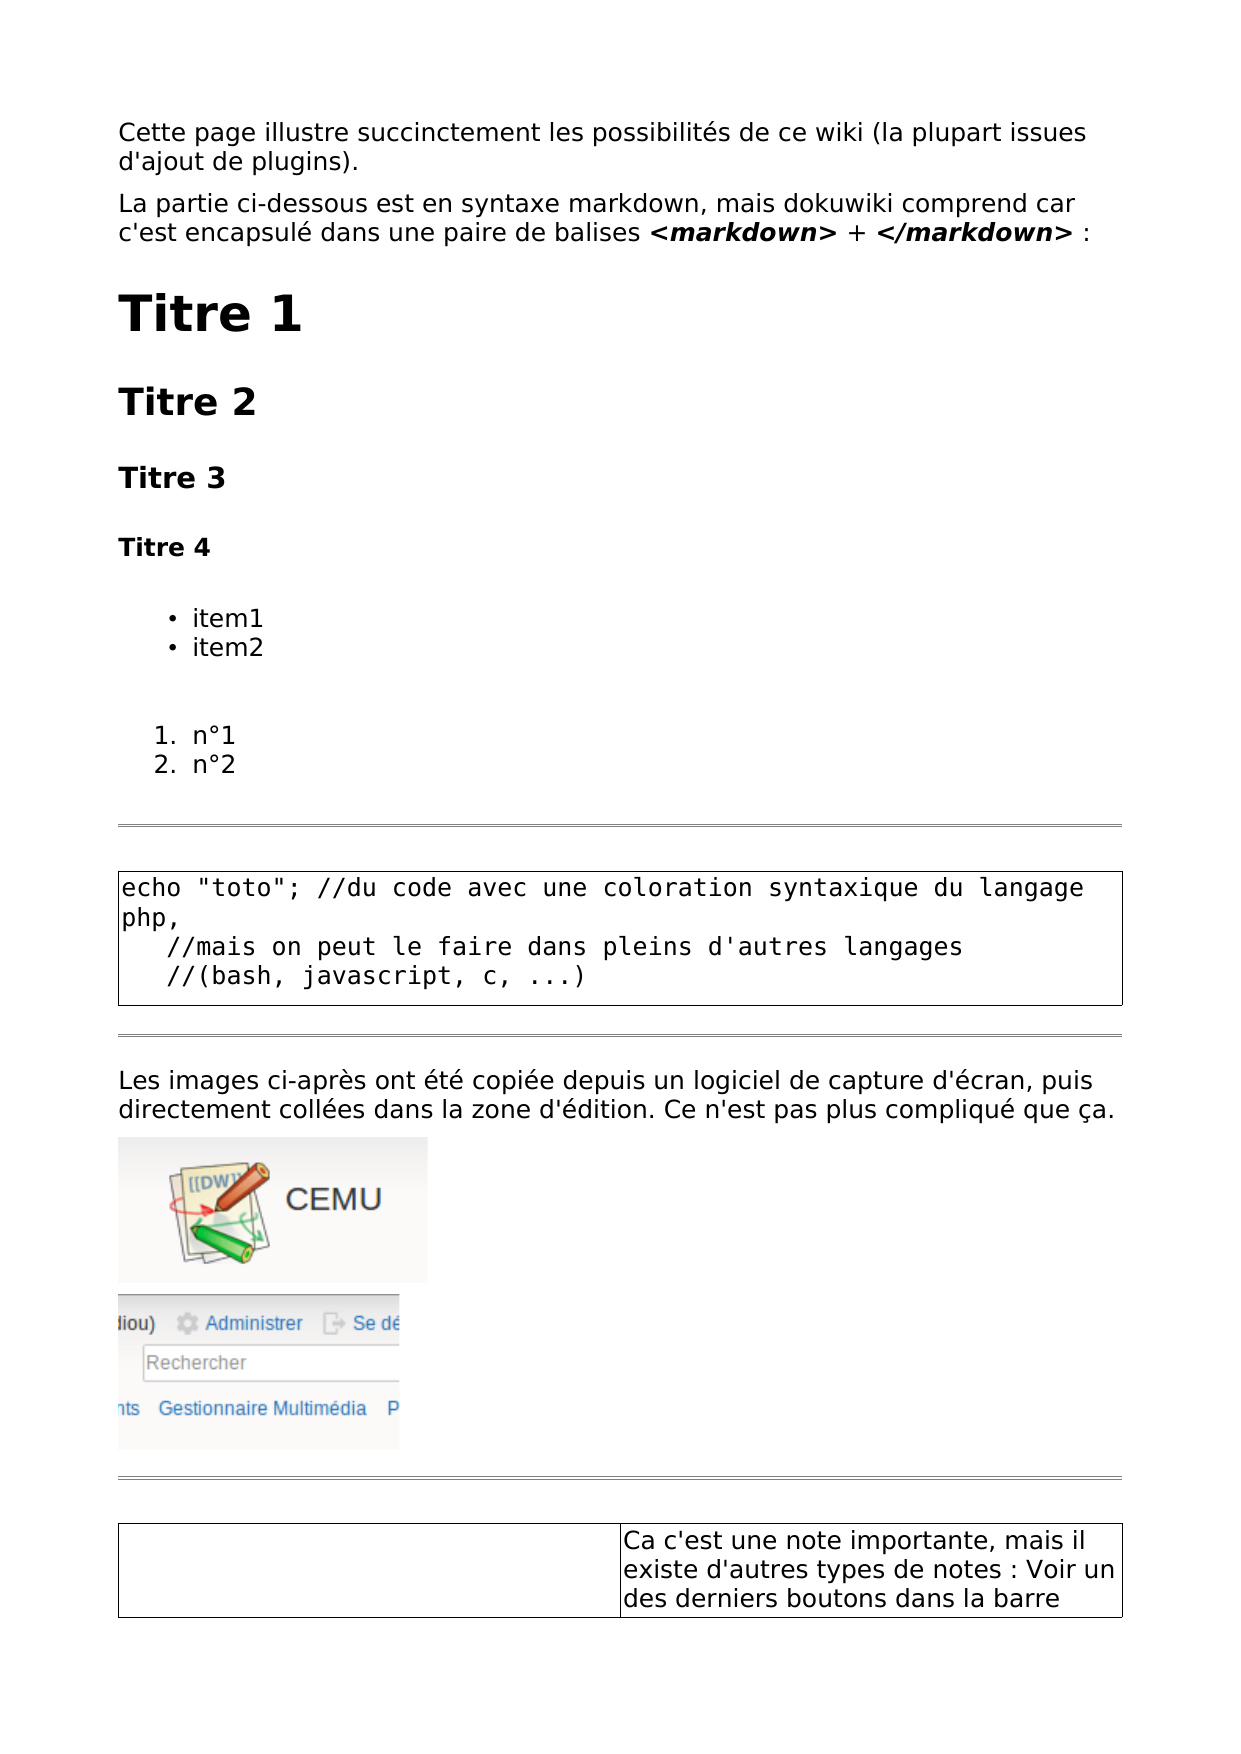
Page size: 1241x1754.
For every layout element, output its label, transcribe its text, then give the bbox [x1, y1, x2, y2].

subtitle Titre 2 [118, 381, 1122, 424]
text La partie ci-dessous est en syntaxe markdown, mais dokuwiki comprend car c'est encapsulé dans une paire de balises <markdown> + </markdown> : [118, 189, 1122, 247]
text Les images ci-après ont été copiée depuis un logiciel de capture d'écran, puis directement collées dans la zone d'édition. Ce n'est pas plus compliqué que ça. [118, 1066, 1122, 1124]
text Cette page illustre succinctement les possibilités de ce wiki (la plupart issues d'ajout de plugins). [118, 118, 1122, 176]
subtitle Titre 3 [118, 462, 1122, 496]
picture [118, 1137, 428, 1283]
picture [118, 1294, 400, 1450]
list item2 [177, 633, 1122, 663]
list n°1 [177, 722, 1122, 751]
list item1 [177, 604, 1122, 633]
table_header [119, 1524, 620, 1617]
subtitle Titre 4 [118, 533, 1122, 562]
list n°2 [177, 751, 1122, 780]
subtitle Titre 1 [118, 285, 1122, 343]
table_header Ca c'est une note importante, mais il existe d'autres types de notes : Voir un des derniers boutons dans la barre [621, 1524, 1122, 1617]
table_header echo "toto"; //du code avec une coloration syntaxique du langage php, //mais on peut le faire dans pleins d'autres langages //(bash, javascript, c, ...) [119, 872, 1122, 1005]
